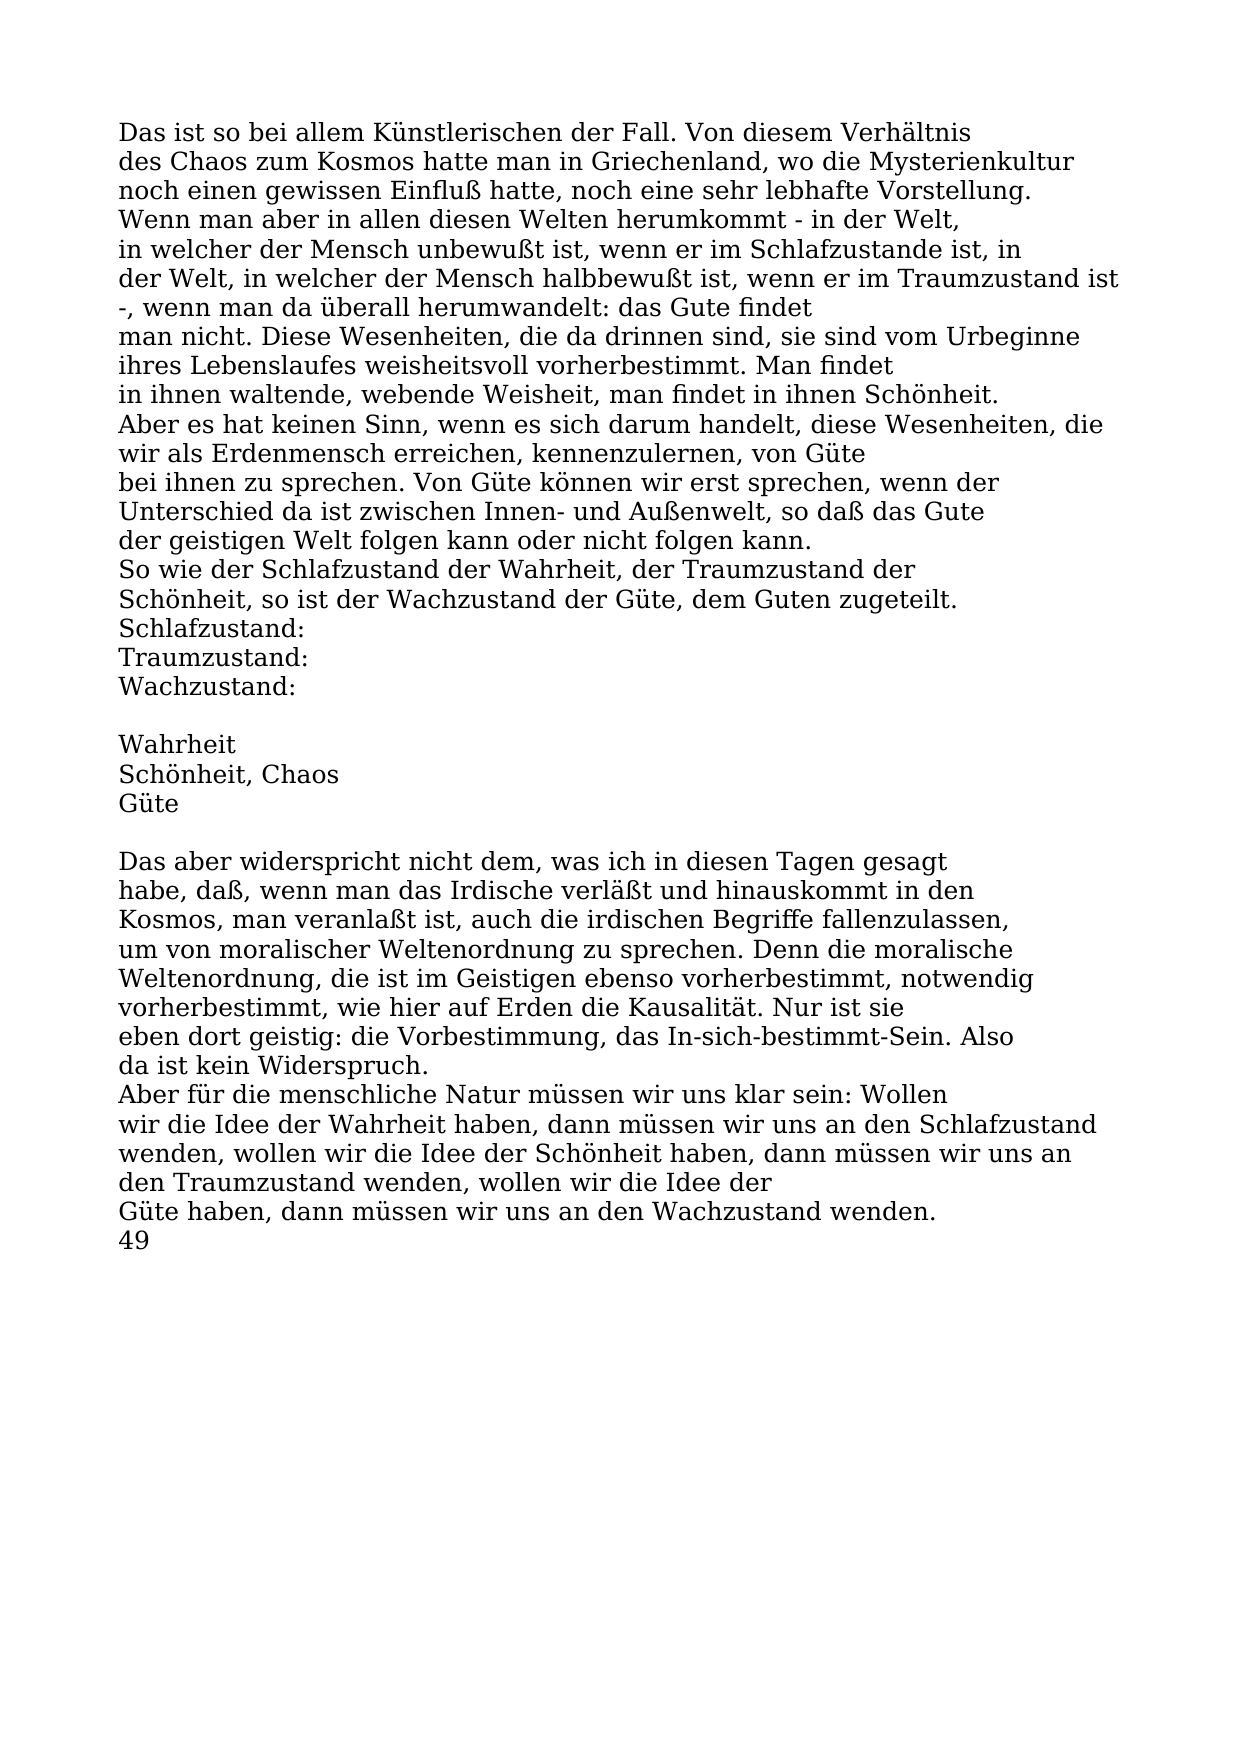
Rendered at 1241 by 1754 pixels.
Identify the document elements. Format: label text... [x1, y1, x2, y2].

text der geistigen Welt folgen kann oder nicht folgen kann. [118, 526, 1122, 556]
text Unterschied da ist zwischen Innen- und Außenwelt, so daß das Gute [118, 497, 1122, 526]
text um von moralischer Weltenordnung zu sprechen. Denn die moralische [118, 935, 1122, 964]
text man nicht. Diese Wesenheiten, die da drinnen sind, sie sind vom Urbeginne ihres Lebenslaufes weisheitsvoll vorherbestimmt. Man findet [118, 322, 1122, 381]
text Schlafzustand: [118, 614, 1122, 643]
text Wahrheit [118, 731, 1122, 760]
text Das ist so bei allem Künstlerischen der Fall. Von diesem Verhältnis [118, 118, 1122, 147]
text bei ihnen zu sprechen. Von Güte können wir erst sprechen, wenn der [118, 468, 1122, 497]
text in welcher der Mensch unbewußt ist, wenn er im Schlafzustande ist, in [118, 235, 1122, 264]
text Schönheit, so ist der Wachzustand der Güte, dem Guten zugeteilt. [118, 585, 1122, 614]
text So wie der Schlafzustand der Wahrheit, der Traumzustand der [118, 556, 1122, 585]
text 49 [118, 1226, 1122, 1256]
text des Chaos zum Kosmos hatte man in Griechenland, wo die Mysterienkultur noch einen gewissen Einfluß hatte, noch eine sehr lebhafte Vorstellung. [118, 147, 1122, 206]
text Güte haben, dann müssen wir uns an den Wachzustand wenden. [118, 1197, 1122, 1226]
text Aber für die menschliche Natur müssen wir uns klar sein: Wollen [118, 1081, 1122, 1110]
text Güte [118, 789, 1122, 818]
text Weltenordnung, die ist im Geistigen ebenso vorherbestimmt, notwendig vorherbestimmt, wie hier auf Erden die Kausalität. Nur ist sie [118, 964, 1122, 1022]
text wir die Idee der Wahrheit haben, dann müssen wir uns an den Schlafzustand wenden, wollen wir die Idee der Schönheit haben, dann müssen wir uns an den Traumzustand wenden, wollen wir die Idee der [118, 1110, 1122, 1197]
text Das aber widerspricht nicht dem, was ich in diesen Tagen gesagt [118, 847, 1122, 876]
text Wenn man aber in allen diesen Welten herumkommt - in der Welt, [118, 206, 1122, 235]
text der Welt, in welcher der Mensch halbbewußt ist, wenn er im Traumzustand ist -, wenn man da überall herumwandelt: das Gute findet [118, 264, 1122, 322]
text Traumzustand: [118, 643, 1122, 672]
text Aber es hat keinen Sinn, wenn es sich darum handelt, diese Wesenheiten, die wir als Erdenmensch erreichen, kennenzulernen, von Güte [118, 410, 1122, 468]
text Wachzustand: [118, 672, 1122, 701]
text da ist kein Widerspruch. [118, 1051, 1122, 1081]
text in ihnen waltende, webende Weisheit, man findet in ihnen Schönheit. [118, 381, 1122, 410]
text Kosmos, man veranlaßt ist, auch die irdischen Begriffe fallenzulassen, [118, 906, 1122, 935]
text Schönheit, Chaos [118, 760, 1122, 789]
text habe, daß, wenn man das Irdische verläßt und hinauskommt in den [118, 876, 1122, 906]
text eben dort geistig: die Vorbestimmung, das In-sich-bestimmt-Sein. Also [118, 1022, 1122, 1051]
